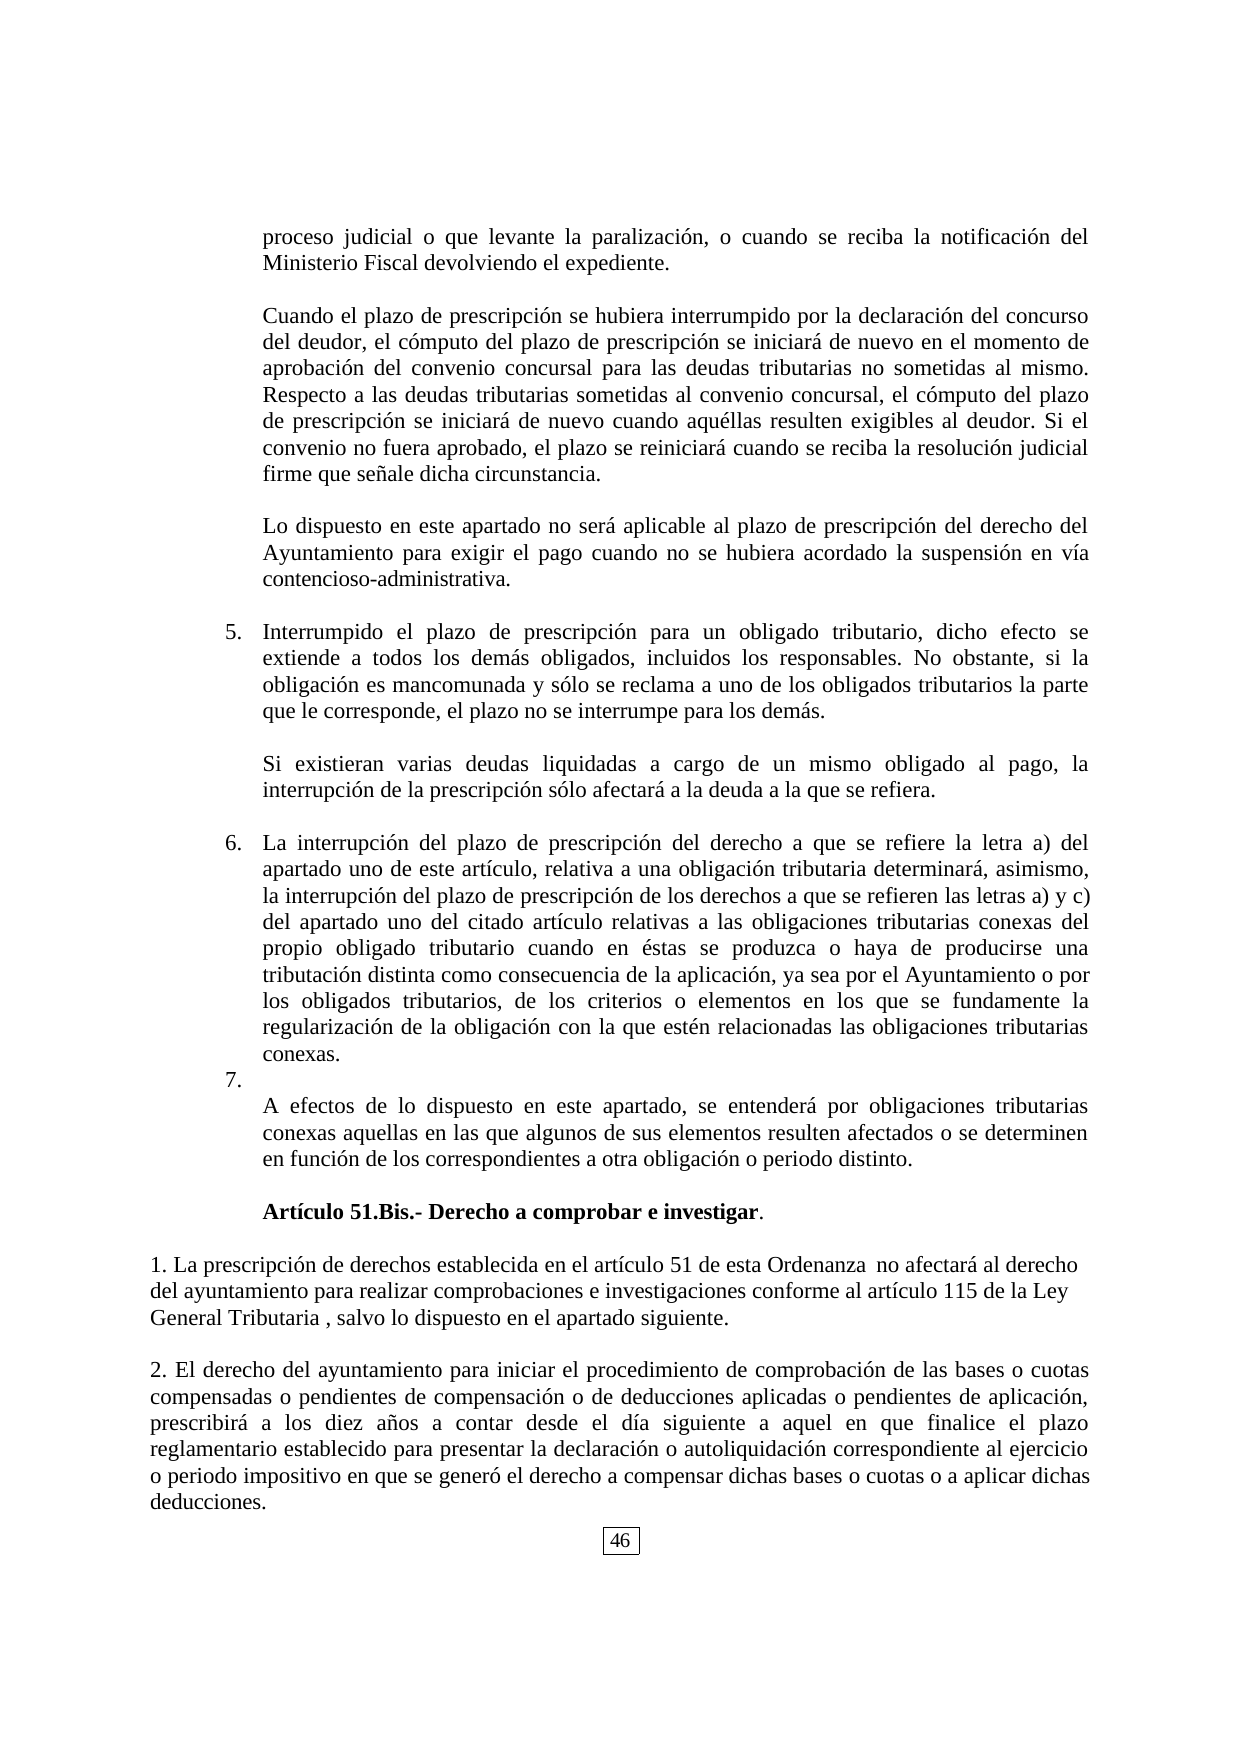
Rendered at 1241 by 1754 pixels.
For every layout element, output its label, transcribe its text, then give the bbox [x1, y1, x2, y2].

text A efectos de lo dispuesto en este apartado, se entenderá por obligaciones tributarias conexas aquellas en las que algunos de sus elementos resulten afectados o se determinen en función de los correspondientes a otra obligación o periodo distinto. [262, 1092, 1090, 1172]
text Lo dispuesto en este apartado no será aplicable al plazo de prescripción del derecho del Ayuntamiento para exigir el pago cuando no se hubiera acordado la suspensión en vía contencioso-administrativa. [262, 513, 1091, 592]
text proceso judicial o que levante la paralización, o cuando se reciba la notificación del Ministerio Fiscal devolviendo el expediente. [262, 223, 1090, 275]
list Interrumpido el plazo de prescripción para un obligado tributario, dicho efecto se extiende a todos los demás obligados, incluidos los responsables. No obstante, si la obligación es mancomunada y sólo se reclama a uno de los obligados tributarios la parte que le corresponde, el plazo no se interrumpe para los demás. [225, 618, 1090, 723]
text Cuando el plazo de prescripción se hubiera interrumpido por la declaración del concurso del deudor, el cómputo del plazo de prescripción se iniciará de nuevo en el momento de aprobación del convenio concursal para las deudas tributarias no sometidas al mismo. Respecto a las deudas tributarias sometidas al convenio concursal, el cómputo del plazo de prescripción se iniciará de nuevo cuando aquéllas resulten exigibles al deudor. Si el convenio no fuera aprobado, el plazo se reiniciará cuando se reciba la resolución judicial firme que señale dicha circunstancia. [262, 302, 1090, 486]
text Si existieran varias deudas liquidadas a cargo de un mismo obligado al pago, la interrupción de la prescripción sólo afectará a la deuda a la que se refiera. [262, 750, 1091, 803]
list La prescripción de derechos establecida en el artículo 51 de esta Ordenanza no afectará al derecho del ayuntamiento para realizar comprobaciones e investigaciones conforme al artículo 115 de la Ley General Tributaria , salvo lo dispuesto en el apartado siguiente. [150, 1251, 1080, 1330]
list El derecho del ayuntamiento para iniciar el procedimiento de comprobación de las bases o cuotas compensadas o pendientes de compensación o de deducciones aplicadas o pendientes de aplicación, prescribirá a los diez años a contar desde el día siguiente a aquel en que finalice el plazo reglamentario establecido para presentar la declaración o autoliquidación correspondiente al ejercicio o periodo impositivo en que se generó el derecho a compensar dichas bases o cuotas o a aplicar dichas deducciones. [150, 1356, 1090, 1514]
list La interrupción del plazo de prescripción del derecho a que se refiere la letra a) del apartado uno de este artículo, relativa a una obligación tributaria determinará, asimismo, la interrupción del plazo de prescripción de los derechos a que se refieren las letras a) y c) del apartado uno del citado artículo relativas a las obligaciones tributarias conexas del propio obligado tributario cuando en éstas se produzca o haya de producirse una tributación distinta como consecuencia de la aplicación, ya sea por el Ayuntamiento o por los obligados tributarios, de los criterios o elementos en los que se fundamente la regularización de la obligación con la que estén relacionadas las obligaciones tributarias conexas. [225, 829, 1091, 1066]
subtitle Artículo 51.Bis.- Derecho a comprobar e investigar. [262, 1198, 1103, 1224]
